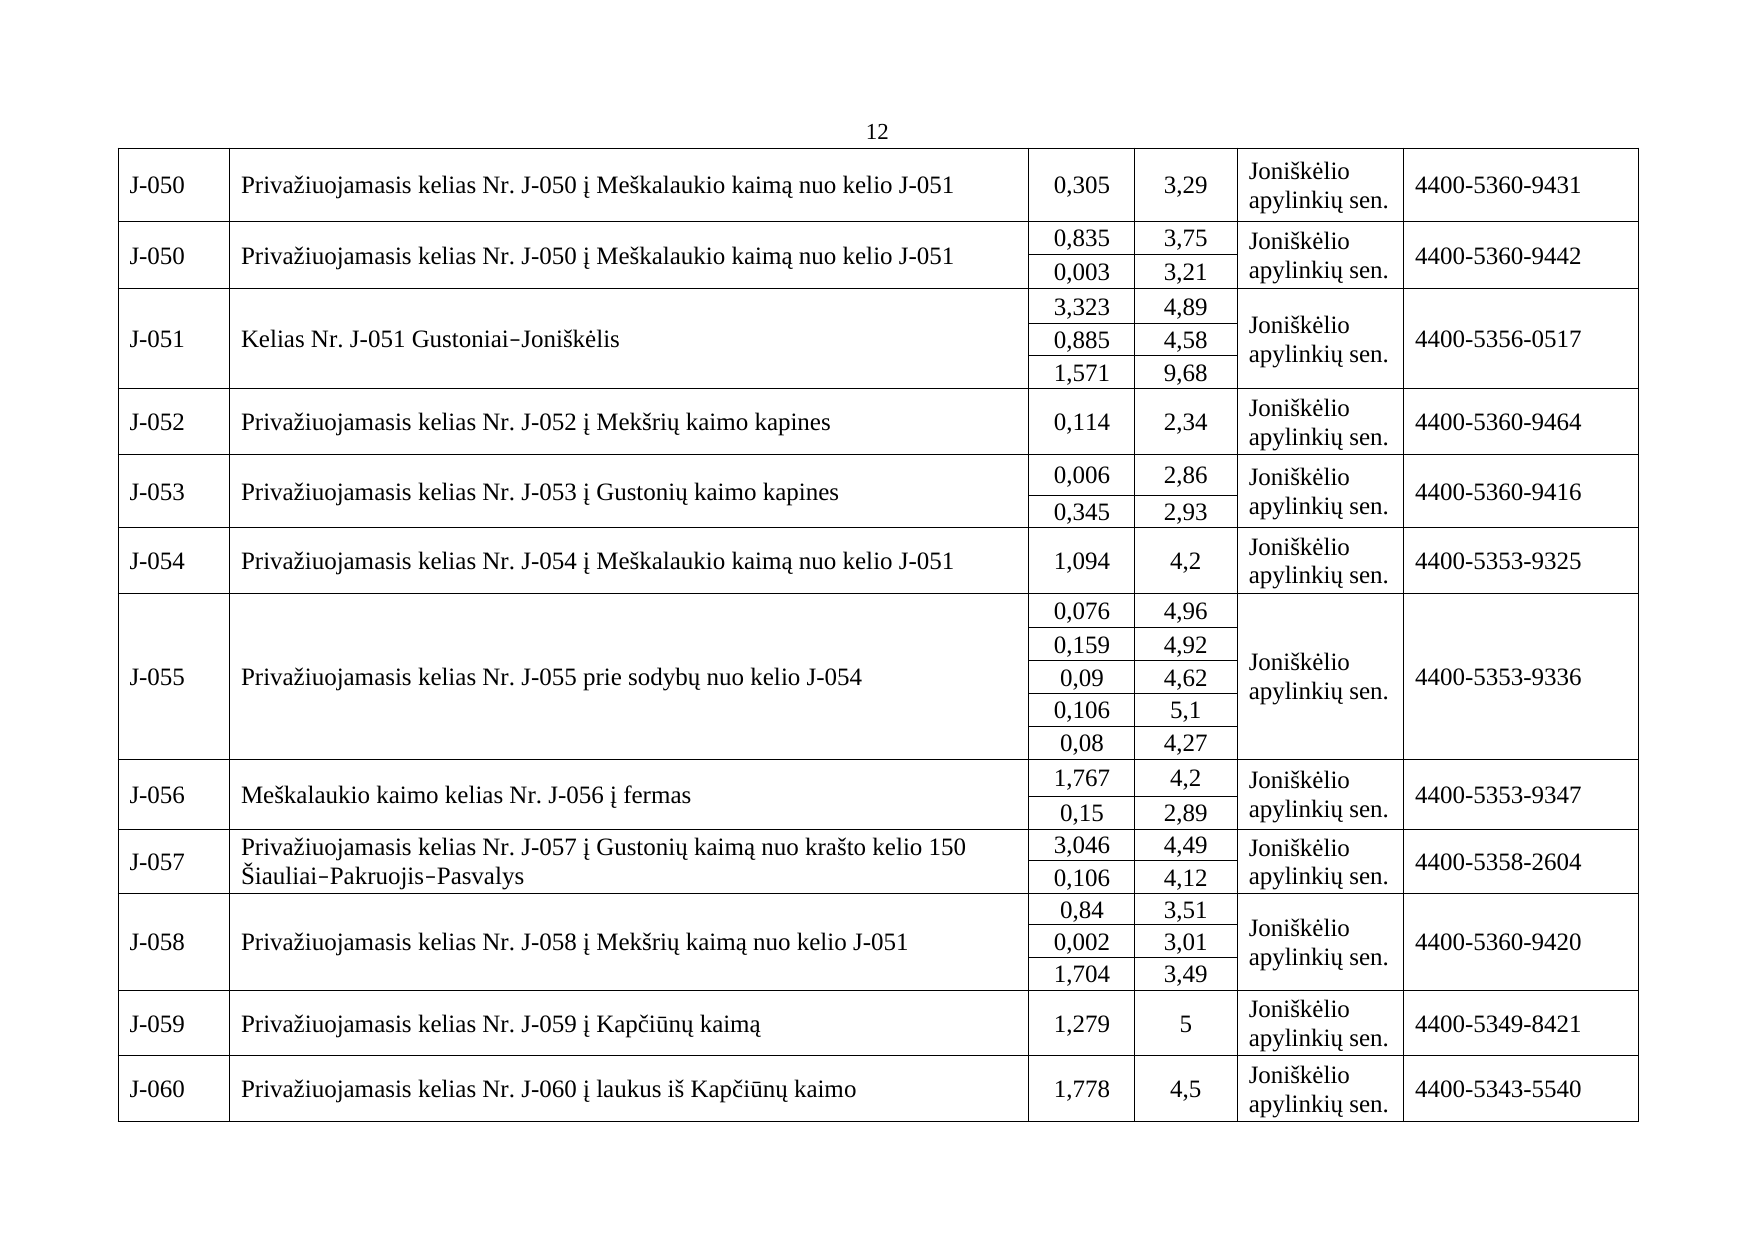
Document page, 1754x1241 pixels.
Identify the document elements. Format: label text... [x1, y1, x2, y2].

table_cell 0,08 [1029, 727, 1134, 758]
table_cell 4,2 [1135, 528, 1237, 593]
table_cell J-060 [119, 1056, 229, 1121]
table_cell Privažiuojamasis kelias Nr. J-050 į Meškalaukio kaimą nuo kelio J-051 [230, 149, 1028, 221]
table_cell Joniškėlio apylinkių sen. [1238, 760, 1403, 829]
table_cell Joniškėlio apylinkių sen. [1238, 455, 1403, 527]
table_cell 0,002 [1029, 925, 1134, 957]
table_cell 2,93 [1135, 496, 1237, 527]
table_cell Joniškėlio apylinkių sen. [1238, 222, 1403, 288]
table_cell 3,51 [1135, 894, 1237, 924]
table_cell 4400-5360-9416 [1404, 455, 1638, 527]
table_cell 3,21 [1135, 255, 1237, 288]
table_cell Joniškėlio apylinkių sen. [1238, 991, 1403, 1055]
table_cell 3,046 [1029, 830, 1134, 860]
table_cell 4,96 [1135, 594, 1237, 627]
table_cell 4400-5360-9431 [1404, 149, 1638, 221]
table_cell 0,006 [1029, 455, 1134, 494]
table_cell Joniškėlio apylinkių sen. [1238, 830, 1403, 893]
table_cell 0,345 [1029, 496, 1134, 527]
table_cell Joniškėlio apylinkių sen. [1238, 894, 1403, 990]
table_cell 4400-5353-9325 [1404, 528, 1638, 593]
table_cell 0,835 [1029, 222, 1134, 254]
table_cell Privažiuojamasis kelias Nr. J-059 į Kapčiūnų kaimą [230, 991, 1028, 1055]
table_cell J-053 [119, 455, 229, 527]
table_cell 4400-5358-2604 [1404, 830, 1638, 893]
table_cell Privažiuojamasis kelias Nr. J-052 į Mekšrių kaimo kapines [230, 389, 1028, 454]
table_cell 2,89 [1135, 797, 1237, 829]
table_cell 4400-5343-5540 [1404, 1056, 1638, 1121]
table_cell 0,076 [1029, 594, 1134, 627]
table_cell Kelias Nr. J-051 Gustoniai–Joniškėlis [230, 289, 1028, 388]
table_cell J-050 [119, 222, 229, 288]
table_cell 4,92 [1135, 628, 1237, 660]
table_cell 4400-5360-9442 [1404, 222, 1638, 288]
table_cell Privažiuojamasis kelias Nr. J-058 į Mekšrių kaimą nuo kelio J-051 [230, 894, 1028, 990]
table_cell 5,1 [1135, 694, 1237, 726]
table_cell 0,114 [1029, 389, 1134, 454]
table_cell Joniškėlio apylinkių sen. [1238, 149, 1403, 221]
table_cell 4,2 [1135, 760, 1237, 796]
table_cell 0,09 [1029, 661, 1134, 693]
table_cell 4,62 [1135, 661, 1237, 693]
table_cell Privažiuojamasis kelias Nr. J-057 į Gustonių kaimą nuo krašto kelio 150 Šiauliai–Pakruojis–Pasvalys [230, 830, 1028, 893]
table_cell 4400-5349-8421 [1404, 991, 1638, 1055]
table_cell Privažiuojamasis kelias Nr. J-053 į Gustonių kaimo kapines [230, 455, 1028, 527]
table_cell 4400-5353-9347 [1404, 760, 1638, 829]
table_cell 2,34 [1135, 389, 1237, 454]
table_cell 0,15 [1029, 797, 1134, 829]
table_cell 2,86 [1135, 455, 1237, 494]
table_cell Privažiuojamasis kelias Nr. J-054 į Meškalaukio kaimą nuo kelio J-051 [230, 528, 1028, 593]
table_cell 1,704 [1029, 958, 1134, 990]
table_cell 5 [1135, 991, 1237, 1055]
table_cell Joniškėlio apylinkių sen. [1238, 389, 1403, 454]
table_cell Meškalaukio kaimo kelias Nr. J-056 į fermas [230, 760, 1028, 829]
table_cell 0,305 [1029, 149, 1134, 221]
table_cell 1,778 [1029, 1056, 1134, 1121]
table_cell Privažiuojamasis kelias Nr. J-060 į laukus iš Kapčiūnų kaimo [230, 1056, 1028, 1121]
table_cell 3,323 [1029, 289, 1134, 323]
table_cell 3,49 [1135, 958, 1237, 990]
table_cell 4,27 [1135, 727, 1237, 758]
table_cell J-055 [119, 594, 229, 758]
table_cell J-051 [119, 289, 229, 388]
table_cell J-052 [119, 389, 229, 454]
table_cell Joniškėlio apylinkių sen. [1238, 528, 1403, 593]
table_cell 4400-5360-9420 [1404, 894, 1638, 990]
table_cell 4400-5356-0517 [1404, 289, 1638, 388]
table_cell 3,01 [1135, 925, 1237, 957]
table_cell 3,29 [1135, 149, 1237, 221]
table_cell 3,75 [1135, 222, 1237, 254]
table_cell 4,49 [1135, 830, 1237, 860]
table_cell J-057 [119, 830, 229, 893]
table_cell J-054 [119, 528, 229, 593]
table_cell 1,571 [1029, 356, 1134, 388]
table_cell J-058 [119, 894, 229, 990]
table_cell 4400-5353-9336 [1404, 594, 1638, 758]
table_cell 0,106 [1029, 694, 1134, 726]
table_cell 1,279 [1029, 991, 1134, 1055]
table_cell Joniškėlio apylinkių sen. [1238, 1056, 1403, 1121]
table_cell 1,094 [1029, 528, 1134, 593]
table_cell 4400-5360-9464 [1404, 389, 1638, 454]
table_cell 1,767 [1029, 760, 1134, 796]
table_cell Privažiuojamasis kelias Nr. J-050 į Meškalaukio kaimą nuo kelio J-051 [230, 222, 1028, 288]
table_cell Joniškėlio apylinkių sen. [1238, 289, 1403, 388]
table_cell 0,106 [1029, 861, 1134, 893]
table_cell 4,5 [1135, 1056, 1237, 1121]
table_cell 0,159 [1029, 628, 1134, 660]
table_cell Privažiuojamasis kelias Nr. J-055 prie sodybų nuo kelio J-054 [230, 594, 1028, 758]
table_cell 4,89 [1135, 289, 1237, 323]
table_cell 9,68 [1135, 356, 1237, 388]
table_cell 0,885 [1029, 324, 1134, 355]
table_cell J-056 [119, 760, 229, 829]
table_cell J-059 [119, 991, 229, 1055]
table_cell Joniškėlio apylinkių sen. [1238, 594, 1403, 758]
table_cell 0,84 [1029, 894, 1134, 924]
table_cell 4,12 [1135, 861, 1237, 893]
table_cell 4,58 [1135, 324, 1237, 355]
table_cell 0,003 [1029, 255, 1134, 288]
table_cell J-050 [119, 149, 229, 221]
